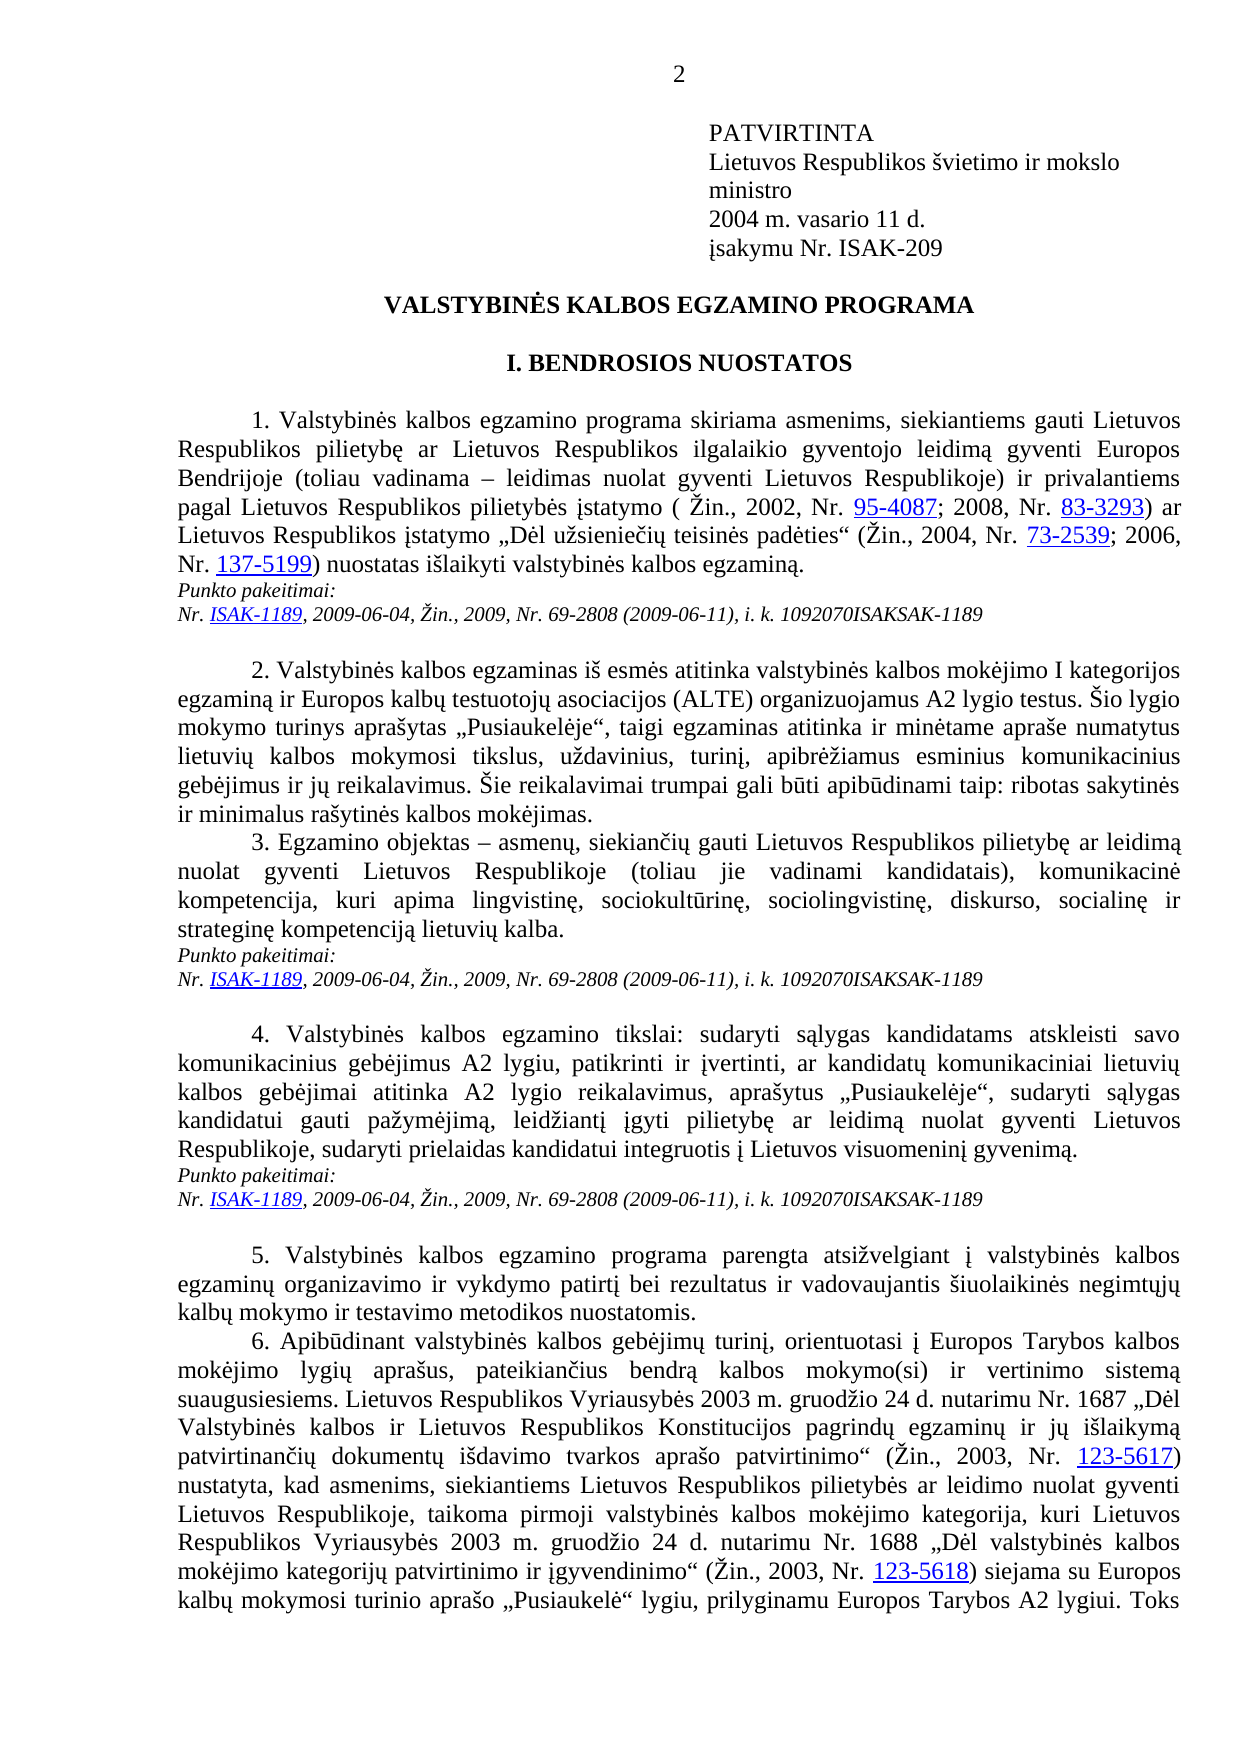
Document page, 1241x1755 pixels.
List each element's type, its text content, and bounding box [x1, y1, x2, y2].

text 5. Valstybinės kalbos egzamino programa parengta atsižvelgiant į valstybinės kalbos egzaminų organizavimo ir vykdymo patirtį bei rezultatus ir vadovaujantis šiuolaikinės negimtųjų kalbų mokymo ir testavimo metodikos nuostatomis. [177, 1240, 1181, 1326]
text Punkto pakeitimai: [177, 942, 1181, 967]
text Punkto pakeitimai: [177, 1163, 1181, 1187]
text Punkto pakeitimai: [177, 578, 1181, 602]
text Nr. ISAK-1189, 2009-06-04, Žin., 2009, Nr. 69-2808 (2009-06-11), i. k. 1092070ISAKSAK-1189 [177, 602, 1181, 626]
text 3. Egzamino objektas – asmenų, siekiančių gauti Lietuvos Respublikos pilietybę ar leidimą nuolat gyventi Lietuvos Respublikoje (toliau jie vadinami kandidatais), komunikacinė kompetencija, kuri apima lingvistinę, sociokultūrinę, sociolingvistinę, diskurso, socialinę ir strateginę kompetenciją lietuvių kalba. [177, 827, 1181, 942]
text Nr. ISAK-1189, 2009-06-04, Žin., 2009, Nr. 69-2808 (2009-06-11), i. k. 1092070ISAKSAK-1189 [177, 1187, 1181, 1211]
text 2. Valstybinės kalbos egzaminas iš esmės atitinka valstybinės kalbos mokėjimo I kategorijos egzaminą ir Europos kalbų testuotojų asociacijos (ALTE) organizuojamus A2 lygio testus. Šio lygio mokymo turinys aprašytas „Pusiaukelėje“, taigi egzaminas atitinka ir minėtame apraše numatytus lietuvių kalbos mokymosi tikslus, uždavinius, turinį, apibrėžiamus esminius komunikacinius gebėjimus ir jų reikalavimus. Šie reikalavimai trumpai gali būti apibūdinami taip: ribotas sakytinės ir minimalus rašytinės kalbos mokėjimas. [177, 655, 1181, 827]
text 6. Apibūdinant valstybinės kalbos gebėjimų turinį, orientuotasi į Europos Tarybos kalbos mokėjimo lygių aprašus, pateikiančius bendrą kalbos mokymo(si) ir vertinimo sistemą suaugusiesiems. Lietuvos Respublikos Vyriausybės 2003 m. gruodžio 24 d. nutarimu Nr. 1687 „Dėl Valstybinės kalbos ir Lietuvos Respublikos Konstitucijos pagrindų egzaminų ir jų išlaikymą patvirtinančių dokumentų išdavimo tvarkos aprašo patvirtinimo“ (Žin., 2003, Nr. 123-5617) nustatyta, kad asmenims, siekiantiems Lietuvos Respublikos pilietybės ar leidimo nuolat gyventi Lietuvos Respublikoje, taikoma pirmoji valstybinės kalbos mokėjimo kategorija, kuri Lietuvos Respublikos Vyriausybės 2003 m. gruodžio 24 d. nutarimu Nr. 1688 „Dėl valstybinės kalbos mokėjimo kategorijų patvirtinimo ir įgyvendinimo“ (Žin., 2003, Nr. 123-5618) siejama su Europos kalbų mokymosi turinio aprašo „Pusiaukelė“ lygiu, prilyginamu Europos Tarybos A2 lygiui. Toks [177, 1326, 1181, 1614]
text 1. Valstybinės kalbos egzamino programa skiriama asmenims, siekiantiems gauti Lietuvos Respublikos pilietybę ar Lietuvos Respublikos ilgalaikio gyventojo leidimą gyventi Europos Bendrijoje (toliau vadinama – leidimas nuolat gyventi Lietuvos Respublikoje) ir privalantiems pagal Lietuvos Respublikos pilietybės įstatymo ( Žin., 2002, Nr. 95-4087; 2008, Nr. 83-3293) ar Lietuvos Respublikos įstatymo „Dėl užsieniečių teisinės padėties“ (Žin., 2004, Nr. 73-2539; 2006, Nr. 137-5199) nuostatas išlaikyti valstybinės kalbos egzaminą. [177, 406, 1181, 578]
text I. BENDROSIOS NUOSTATOS [177, 348, 1181, 377]
text Lietuvos Respublikos švietimo ir mokslo [177, 147, 1181, 176]
text PATVIRTINTA [709, 118, 1181, 147]
text įsakymu Nr. ISAK-209 [177, 233, 1181, 262]
text VALSTYBINĖS KALBOS EGZAMINO PROGRAMA [177, 291, 1181, 319]
text ministro [177, 176, 1181, 204]
text 2004 m. vasario 11 d. [177, 204, 1181, 233]
text Nr. ISAK-1189, 2009-06-04, Žin., 2009, Nr. 69-2808 (2009-06-11), i. k. 1092070ISAKSAK-1189 [177, 967, 1181, 991]
text 4. Valstybinės kalbos egzamino tikslai: sudaryti sąlygas kandidatams atskleisti savo komunikacinius gebėjimus A2 lygiu, patikrinti ir įvertinti, ar kandidatų komunikaciniai lietuvių kalbos gebėjimai atitinka A2 lygio reikalavimus, aprašytus „Pusiaukelėje“, sudaryti sąlygas kandidatui gauti pažymėjimą, leidžiantį įgyti pilietybę ar leidimą nuolat gyventi Lietuvos Respublikoje, sudaryti prielaidas kandidatui integruotis į Lietuvos visuomeninį gyvenimą. [177, 1019, 1181, 1163]
